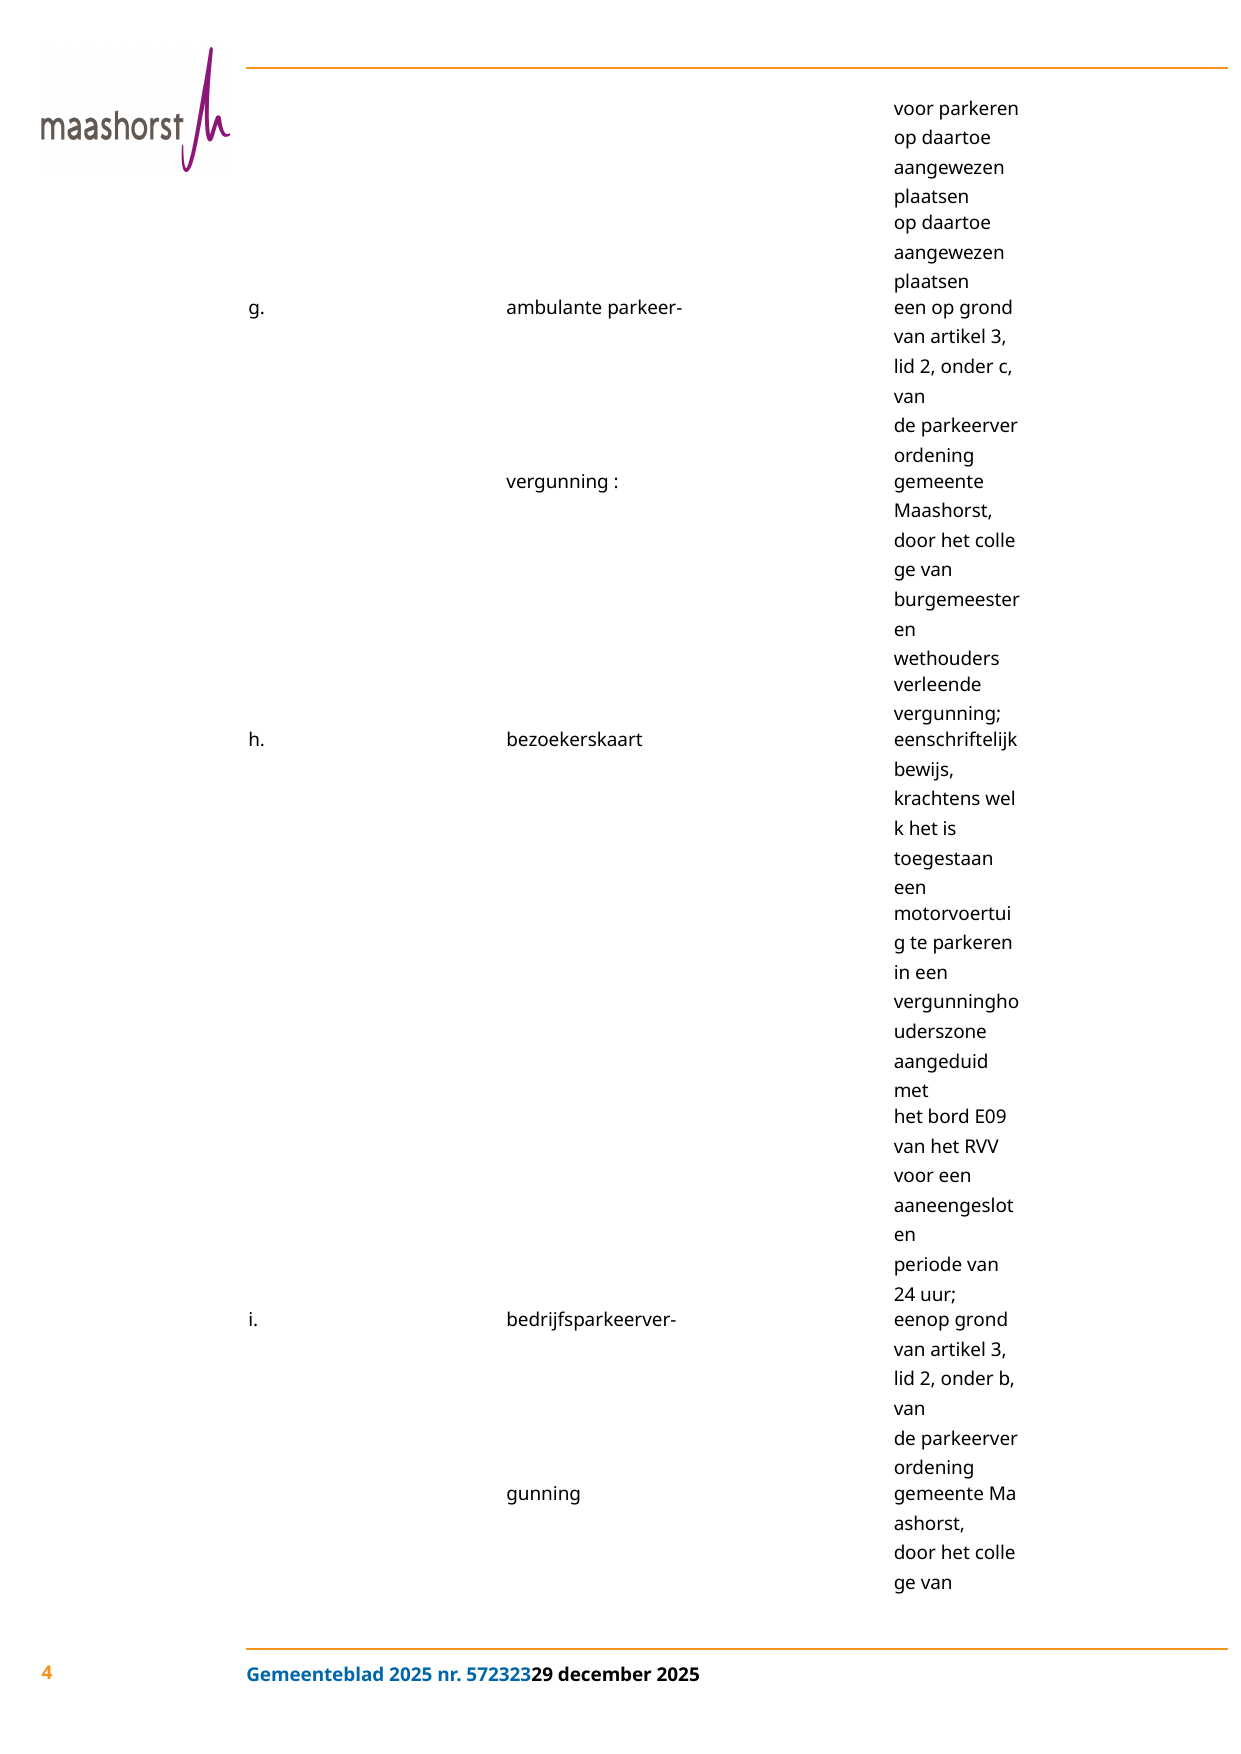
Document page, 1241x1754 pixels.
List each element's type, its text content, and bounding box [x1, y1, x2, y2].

table_cell [1023, 1103, 1152, 1306]
table_cell [248, 900, 506, 1103]
table_cell h. [248, 726, 506, 900]
table_cell gunning [506, 1480, 893, 1594]
table_cell [506, 95, 893, 209]
table_cell gemeente Maashorst, door het college van burgemeester en wethouders [894, 468, 1022, 671]
table_cell een op grond van artikel 3, lid 2, onder c, van de parkeerverordening [894, 294, 1022, 468]
table_cell [248, 671, 506, 726]
table_cell eenop grond van artikel 3, lid 2, onder b, van de parkeerverordening [894, 1306, 1022, 1480]
table_cell [248, 468, 506, 671]
table_cell het bord E09 van het RVV voor een aaneengesloten periode van 24 uur; [894, 1103, 1022, 1306]
table_cell eenschriftelijk bewijs, krachtens welk het is toegestaan een [894, 726, 1022, 900]
table_cell [248, 1480, 506, 1594]
table_cell op daartoe aangewezen plaatsen [894, 209, 1022, 294]
table_cell [1023, 468, 1152, 671]
table_cell i. [248, 1306, 506, 1480]
table_cell [1023, 95, 1152, 209]
table_cell [1023, 1306, 1152, 1480]
table_cell [1023, 671, 1152, 726]
table_cell [1023, 900, 1152, 1103]
table_cell voor parkeren op daartoe aangewezen plaatsen [894, 95, 1022, 209]
table_cell bezoekerskaart [506, 726, 893, 900]
table_cell [506, 671, 893, 726]
picture [41, 47, 231, 172]
table_cell verleende vergunning; [894, 671, 1022, 726]
table_cell [248, 95, 506, 209]
table_cell [1023, 1480, 1152, 1594]
table_cell [506, 900, 893, 1103]
table_cell [1023, 726, 1152, 900]
table_cell [1023, 209, 1152, 294]
table_cell [1023, 294, 1152, 468]
table_cell [248, 1103, 506, 1306]
table_cell ambulante parkeer- [506, 294, 893, 468]
table_cell [506, 209, 893, 294]
table_cell g. [248, 294, 506, 468]
table_cell [248, 209, 506, 294]
table_cell [506, 1103, 893, 1306]
table_cell bedrijfsparkeerver- [506, 1306, 893, 1480]
table_cell gemeente Maashorst, door het college van [894, 1480, 1022, 1594]
table_cell motorvoertuig te parkeren in een vergunninghouderszone aangeduid met [894, 900, 1022, 1103]
table_cell vergunning : [506, 468, 893, 671]
